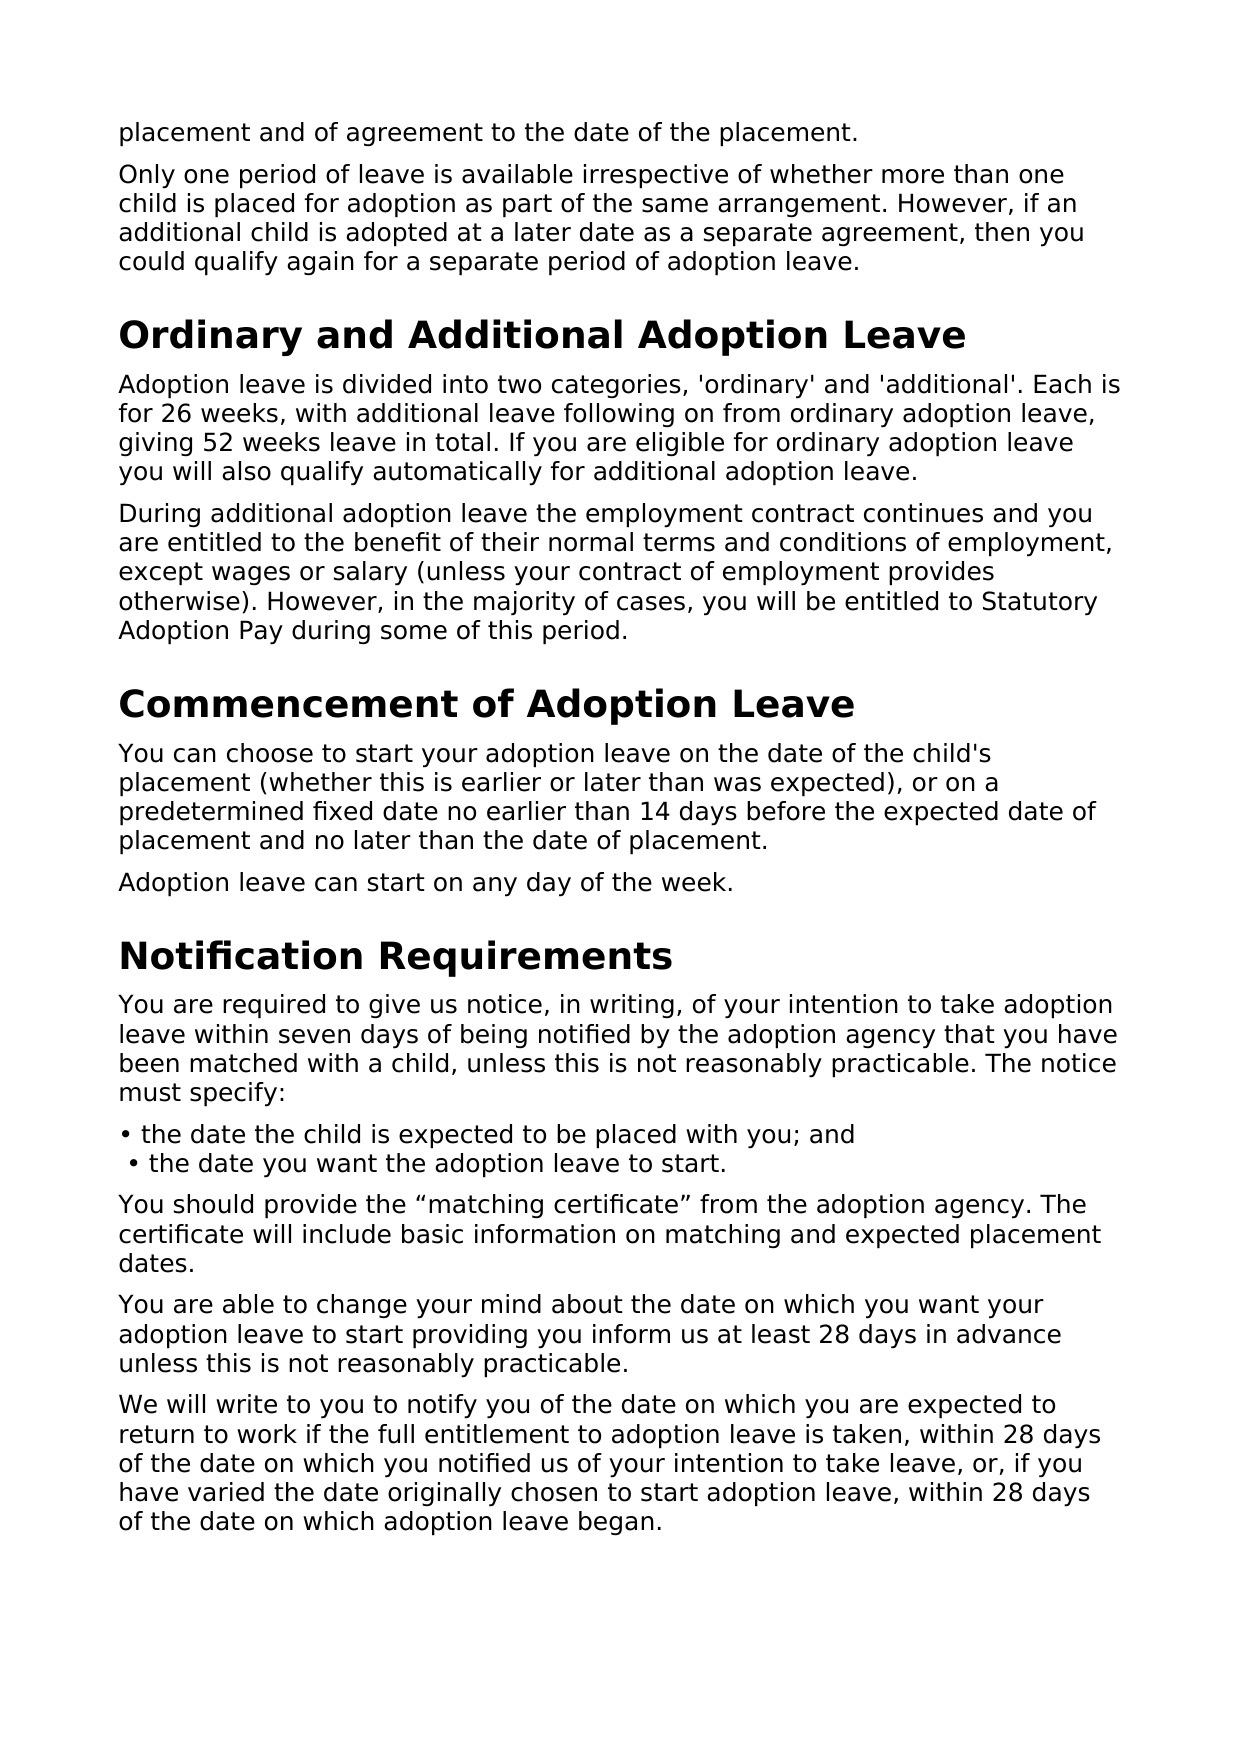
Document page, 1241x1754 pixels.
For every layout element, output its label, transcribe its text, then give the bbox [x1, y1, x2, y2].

text We will write to you to notify you of the date on which you are expected to return to work if the full entitlement to adoption leave is taken, within 28 days of the date on which you notified us of your intention to take leave, or, if you have varied the date originally chosen to start adoption leave, within 28 days of the date on which adoption leave began. [118, 1391, 1122, 1537]
text Adoption leave is divided into two categories, 'ordinary' and 'additional'. Each is for 26 weeks, with additional leave following on from ordinary adoption leave, giving 52 weeks leave in total. If you are eligible for ordinary adoption leave you will also qualify automatically for additional adoption leave. [118, 370, 1122, 487]
text You should provide the “matching certificate” from the adoption agency. The certificate will include basic information on matching and expected placement dates. [118, 1191, 1122, 1278]
subtitle Notification Requirements [118, 934, 1122, 978]
subtitle Commencement of Adoption Leave [118, 683, 1122, 726]
text You are required to give us notice, in writing, of your intention to take adoption leave within seven days of being notified by the adoption agency that you have been matched with a child, unless this is not reasonably practicable. The notice must specify: [118, 991, 1122, 1107]
subtitle Ordinary and Additional Adoption Leave [118, 314, 1122, 358]
text placement and of agreement to the date of the placement. [118, 118, 1122, 147]
text During additional adoption leave the employment contract continues and you are entitled to the benefit of their normal terms and conditions of employment, except wages or salary (unless your contract of employment provides otherwise). However, in the majority of cases, you will be entitled to Statutory Adoption Pay during some of this period. [118, 499, 1122, 645]
text Adoption leave can start on any day of the week. [118, 868, 1122, 897]
text You are able to change your mind about the date on which you want your adoption leave to start providing you inform us at least 28 days in advance unless this is not reasonably practicable. [118, 1291, 1122, 1378]
text • the date the child is expected to be placed with you; and • the date you want the adoption leave to start. [118, 1120, 1122, 1178]
text You can choose to start your adoption leave on the date of the child's placement (whether this is earlier or later than was expected), or on a predetermined fixed date no earlier than 14 days before the expected date of placement and no later than the date of placement. [118, 739, 1122, 855]
text Only one period of leave is available irrespective of whether more than one child is placed for adoption as part of the same arrangement. However, if an additional child is adopted at a later date as a separate agreement, then you could qualify again for a separate period of adoption leave. [118, 160, 1122, 276]
